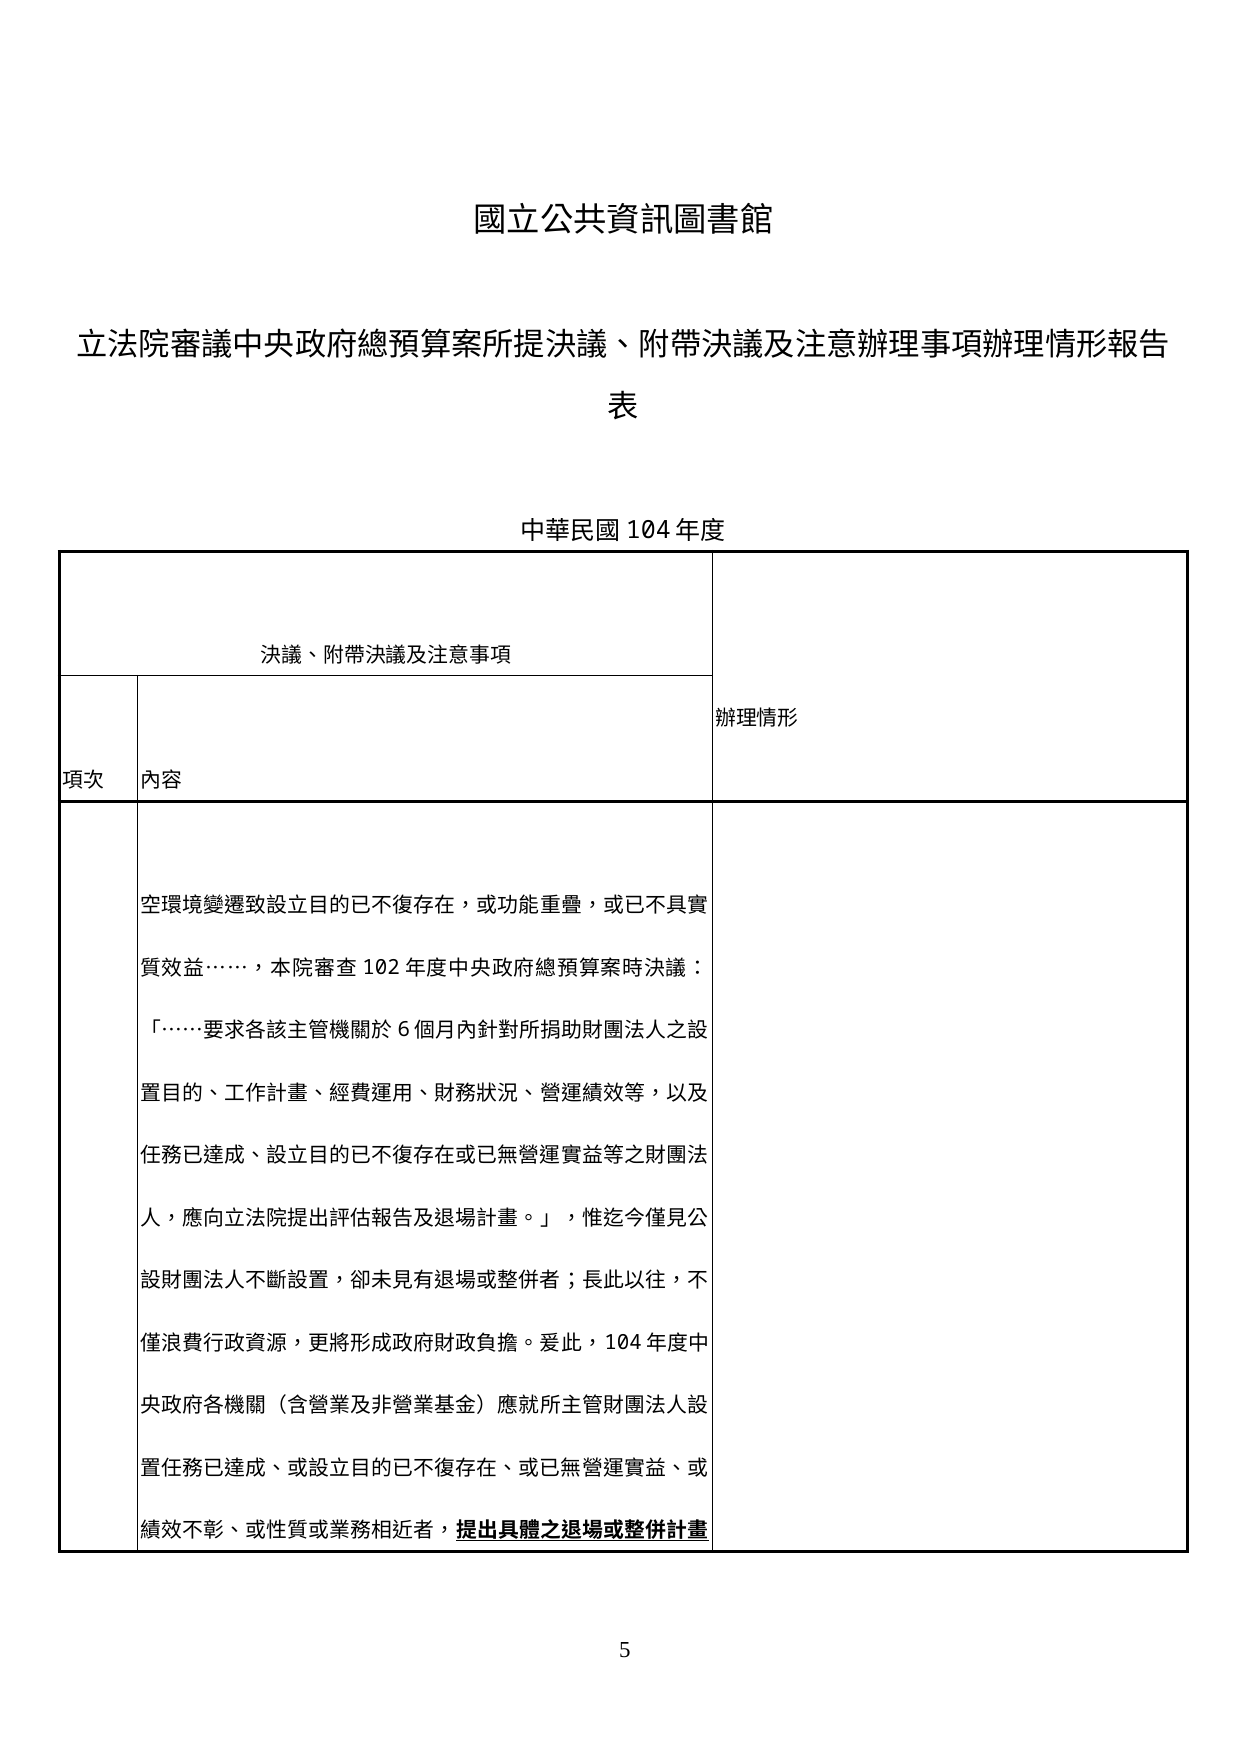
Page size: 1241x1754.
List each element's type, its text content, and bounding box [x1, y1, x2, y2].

table_cell 項次 [61, 676, 137, 800]
table_cell 內容 [138, 676, 712, 800]
table_cell 決議、附帶決議及注意事項 [61, 553, 712, 675]
table_cell 中華民國104年度 [59, 425, 1187, 550]
table_cell [61, 803, 137, 1550]
table_header 國立公共資訊圖書館 [59, 112, 1187, 237]
table_cell 立法院審議中央政府總預算案所提決議、附帶決議及注意辦理事項辦理情形報告表 [59, 237, 1187, 425]
table_cell 空環境變遷致設立目的已不復存在，或功能重疊，或已不具實質效益……，本院審查102年度中央政府總預算案時決議：「……要求各該主管機關於6個月內針對所捐助財團法人之設置目的、工作計畫、經費運用、財務狀況、營運績效等，以及任務已達成、設立目的已不復存在或已無營運實益等之財團法人，應向立法院提出評估報告及退場計畫。」，惟迄今僅見公設財團法人不斷設置，卻未見有退場或整併者；長此以往，不僅浪費行政資源，更將形成政府財政負擔。爰此，104年度中央政府各機關（含營業及非營業基金）應就所主管財團法人設置任務已達成、或設立目的已不復存在、或已無營運實益、或績效不彰、或性質或業務相近者，提出具體之退場或整併計畫 [138, 803, 712, 1550]
table_cell [713, 803, 1186, 1550]
table_cell 辦理情形 [713, 553, 1186, 800]
